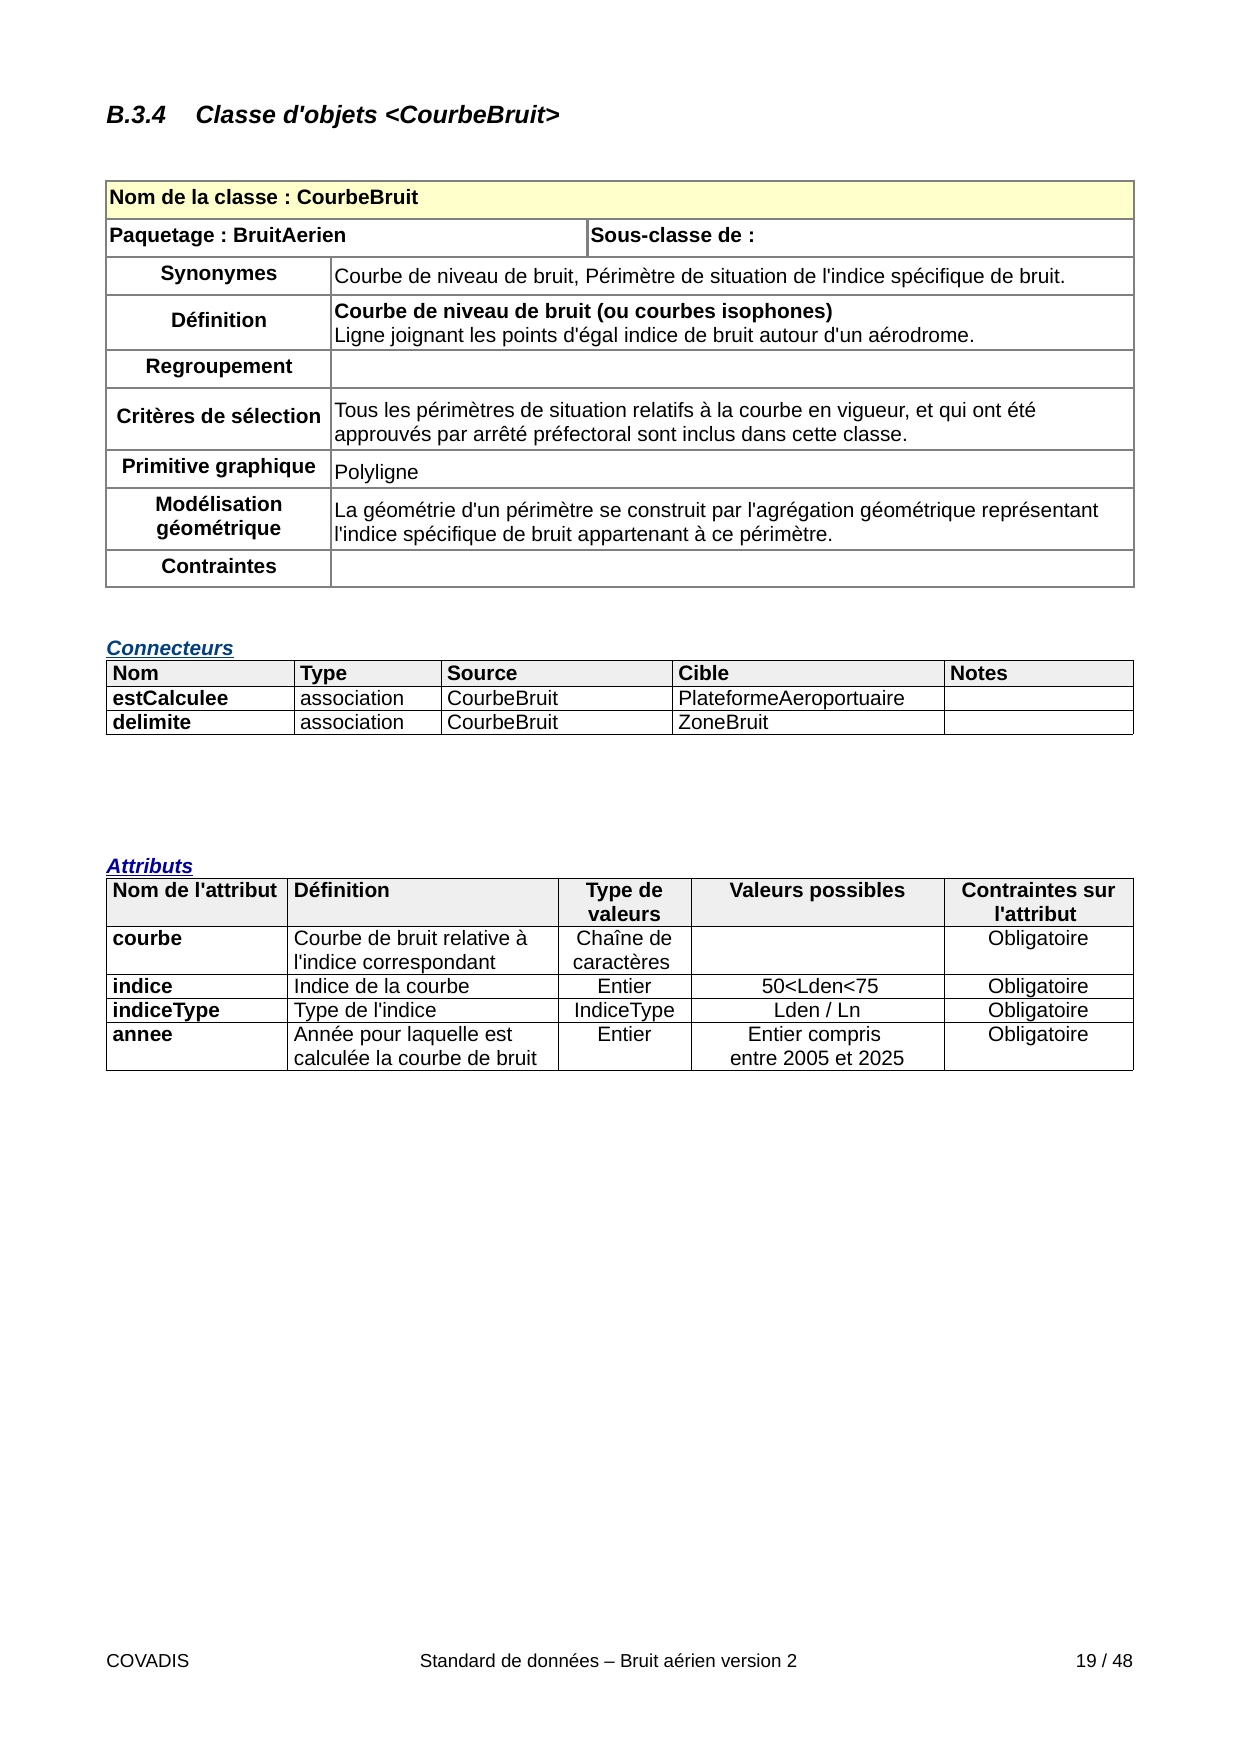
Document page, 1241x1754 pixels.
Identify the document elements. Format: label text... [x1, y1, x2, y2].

table_cell Synonymes [107, 258, 330, 293]
table_cell Polyligne [332, 451, 1133, 487]
table_cell 50<Lden<75 [692, 975, 944, 998]
table_header Contraintes sur l'attribut [945, 879, 1133, 926]
table_cell Paquetage : BruitAerien [107, 220, 586, 256]
table_cell [332, 551, 1133, 586]
table_cell Courbe de bruit relative à l'indice correspondant [288, 927, 558, 974]
table_cell CourbeBruit [442, 687, 672, 710]
table_cell [945, 687, 1133, 710]
table_cell [692, 927, 944, 974]
table_cell Entier [559, 975, 691, 998]
table_cell Chaîne de caractères [559, 927, 691, 974]
table_cell [945, 711, 1133, 734]
table_cell Courbe de niveau de bruit, Périmètre de situation de l'indice spécifique de bruit. [332, 258, 1133, 293]
table_cell [332, 351, 1133, 387]
table_cell courbe [107, 927, 287, 974]
table_cell Obligatoire [945, 927, 1133, 974]
table_cell Obligatoire [945, 999, 1133, 1022]
table_cell indice [107, 975, 287, 998]
table_header Cible [673, 661, 944, 686]
table_cell Obligatoire [945, 975, 1133, 998]
table_cell Entier [559, 1023, 691, 1070]
table_cell Année pour laquelle est calculée la courbe de bruit [288, 1023, 558, 1070]
table_cell Sous-classe de : [589, 220, 1133, 256]
table_cell association [295, 687, 441, 710]
table_cell Type de l'indice [288, 999, 558, 1022]
table_header Type de valeurs [559, 879, 691, 926]
table_header Source [442, 661, 672, 686]
table_cell estCalculee [107, 687, 294, 710]
table_cell Lden / Ln [692, 999, 944, 1022]
table_cell IndiceType [559, 999, 691, 1022]
table_header Notes [945, 661, 1133, 686]
table_cell PlateformeAeroportuaire [673, 687, 944, 710]
table_header Type [295, 661, 441, 686]
table_cell Obligatoire [945, 1023, 1133, 1070]
list Connecteurs [106, 636, 1134, 660]
table_cell Contraintes [107, 551, 330, 586]
table_header Valeurs possibles [692, 879, 944, 926]
table_cell Tous les périmètres de situation relatifs à la courbe en vigueur, et qui ont été approuvés par arrêté préfectoral sont inclus dans cette classe. [332, 389, 1133, 449]
table_cell Entier compris entre 2005 et 2025 [692, 1023, 944, 1070]
table_cell Définition [107, 296, 330, 349]
list Attributs [106, 854, 1134, 878]
table_cell association [295, 711, 441, 734]
table_cell Indice de la courbe [288, 975, 558, 998]
table_cell ZoneBruit [673, 711, 944, 734]
table_cell CourbeBruit [442, 711, 672, 734]
table_header Nom [107, 661, 294, 686]
table_cell annee [107, 1023, 287, 1070]
table_cell Critères de sélection [107, 389, 330, 449]
table_cell Modélisation géométrique [107, 489, 330, 548]
table_cell Primitive graphique [107, 451, 330, 487]
table_cell indiceType [107, 999, 287, 1022]
subtitle Classe d'objets <CourbeBruit> [106, 100, 1134, 129]
table_cell Regroupement [107, 351, 330, 387]
table_header Nom de l'attribut [107, 879, 287, 926]
table_cell delimite [107, 711, 294, 734]
table_cell La géométrie d'un périmètre se construit par l'agrégation géométrique représentant l'indice spécifique de bruit appartenant à ce périmètre. [332, 489, 1133, 548]
table_header Définition [288, 879, 558, 926]
table_header Nom de la classe : CourbeBruit [107, 182, 1133, 218]
table_cell Courbe de niveau de bruit (ou courbes isophones) Ligne joignant les points d'égal indice de bruit autour d'un aérodrome. [332, 296, 1133, 349]
